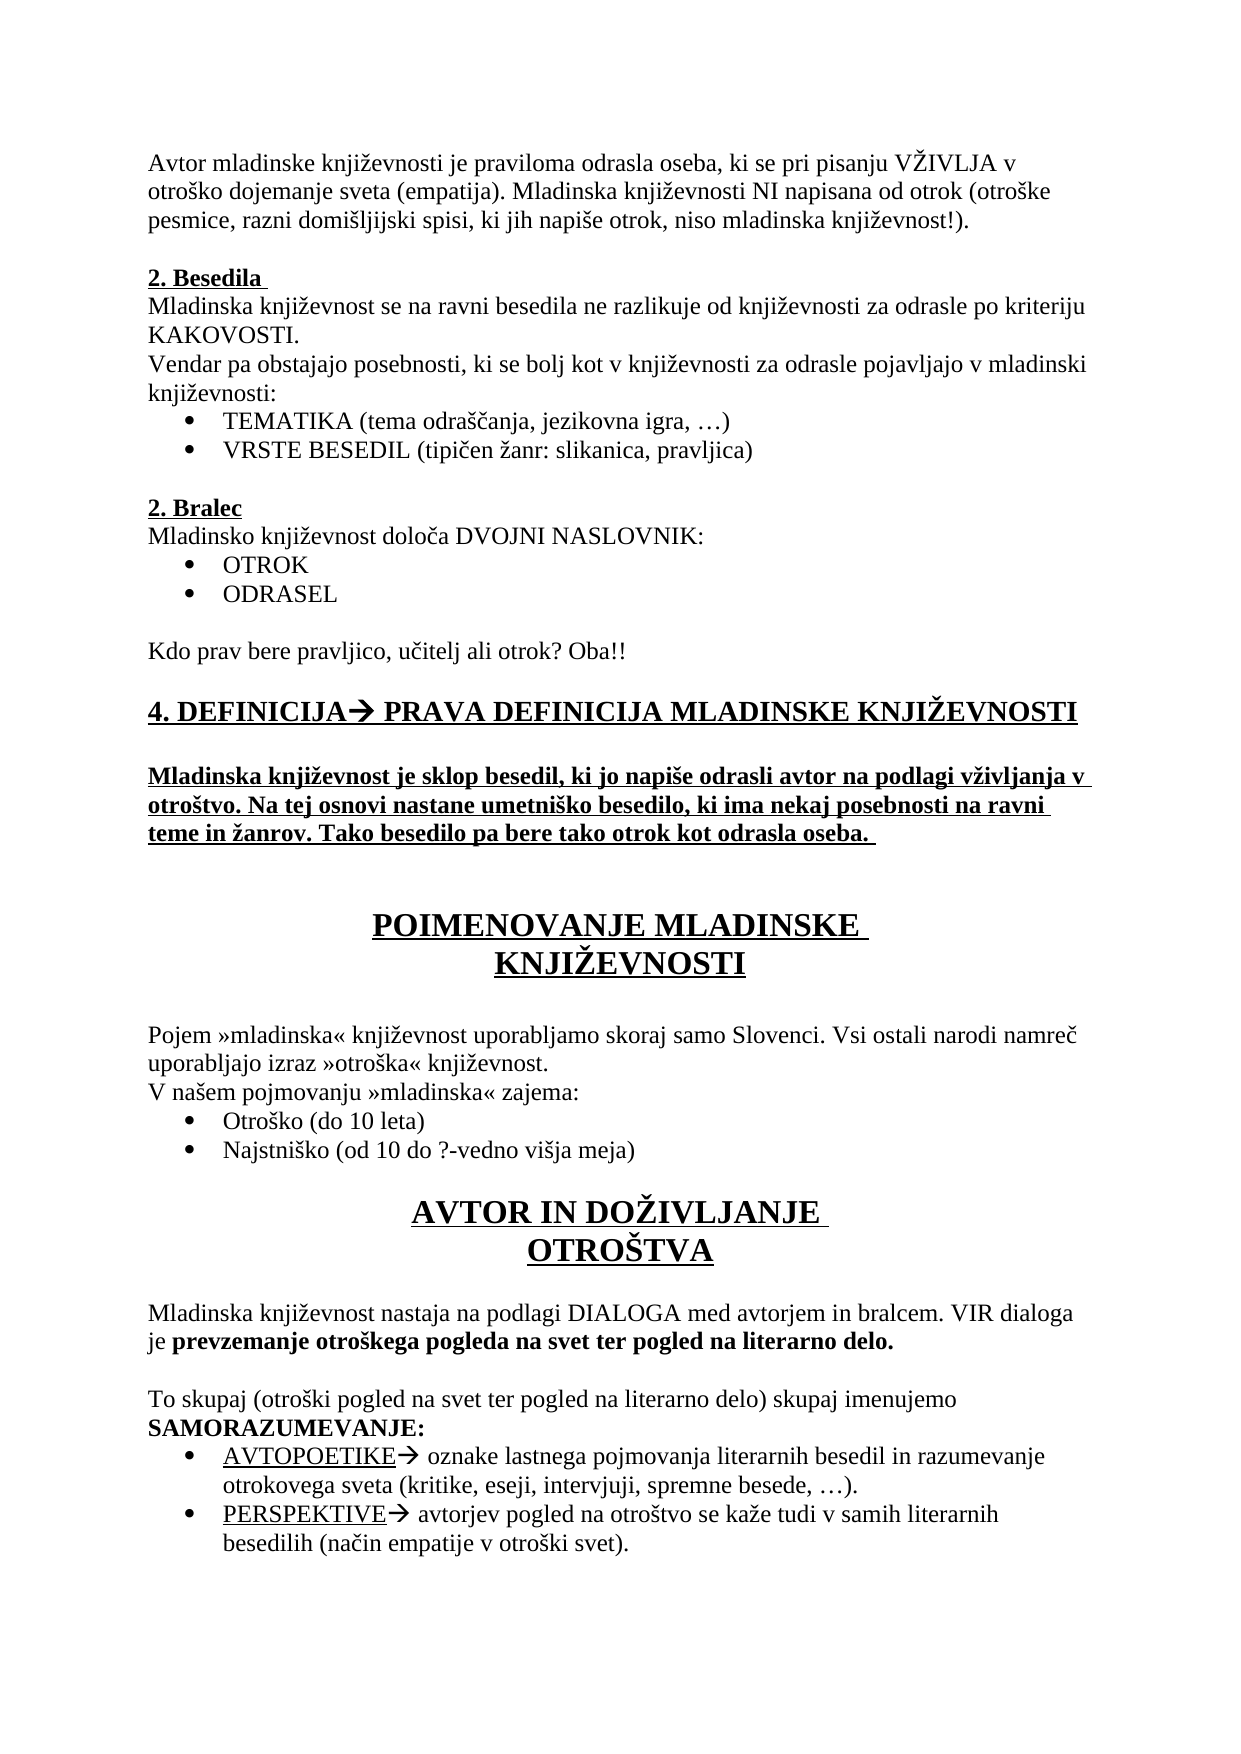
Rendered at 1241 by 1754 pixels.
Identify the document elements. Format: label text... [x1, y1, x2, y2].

text To skupaj (otroški pogled na svet ter pogled na literarno delo) skupaj imenujemo SAMORAZUMEVANJE: [148, 1384, 1093, 1441]
list TEMATIKA (tema odraščanja, jezikovna igra, …) [185, 406, 1093, 435]
list PERSPEKTIVE avtorjev pogled na otroštvo se kaže tudi v samih literarnih besedilih (način empatije v otroški svet). [185, 1499, 1093, 1556]
text Kdo prav bere pravljico, učitelj ali otrok? Oba!! [148, 636, 1093, 665]
list ODRASEL [185, 579, 1093, 608]
text 2. Besedila [148, 263, 1093, 291]
text Mladinska književnost se na ravni besedila ne razlikuje od književnosti za odrasle po kriteriju KAKOVOSTI. [148, 291, 1093, 349]
text Mladinska književnost je sklop besedil, ki jo napiše odrasli avtor na podlagi vživljanja v otroštvo. Na tej osnovi nastane umetniško besedilo, ki ima nekaj posebnosti na ravni teme in žanrov. Tako besedilo pa bere tako otrok kot odrasla oseba. [148, 761, 1093, 847]
list AVTOPOETIKE oznake lastnega pojmovanja literarnih besedil in razumevanje otrokovega sveta (kritike, eseji, intervjuji, spremne besede, …). [185, 1441, 1093, 1499]
text Avtor mladinske književnosti je praviloma odrasla oseba, ki se pri pisanju VŽIVLJA v otroško dojemanje sveta (empatija). Mladinska književnosti NI napisana od otrok (otroške pesmice, razni domišljijski spisi, ki jih napiše otrok, niso mladinska književnost!). [148, 148, 1093, 234]
list OTROK [185, 550, 1093, 579]
text KNJIŽEVNOSTI [148, 943, 1093, 981]
text AVTOR IN DOŽIVLJANJE [148, 1192, 1093, 1231]
text V našem pojmovanju »mladinska« zajema: [148, 1077, 1093, 1106]
list VRSTE BESEDIL (tipičen žanr: slikanica, pravljica) [185, 435, 1093, 464]
text Mladinsko književnost določa DVOJNI NASLOVNIK: [148, 521, 1093, 550]
text 2. Bralec [148, 493, 1093, 521]
text POIMENOVANJE MLADINSKE [148, 905, 1093, 943]
text Vendar pa obstajajo posebnosti, ki se bolj kot v književnosti za odrasle pojavljajo v mladinski književnosti: [148, 349, 1093, 406]
list Otroško (do 10 leta) [185, 1106, 1093, 1135]
text Pojem »mladinska« književnost uporabljamo skoraj samo Slovenci. Vsi ostali narodi namreč uporabljajo izraz »otroška« književnost. [148, 1020, 1093, 1077]
text OTROŠTVA [148, 1231, 1093, 1269]
list Najstniško (od 10 do ?-vedno višja meja) [185, 1135, 1093, 1163]
text Mladinska književnost nastaja na podlagi DIALOGA med avtorjem in bralcem. VIR dialoga je prevzemanje otroškega pogleda na svet ter pogled na literarno delo. [148, 1298, 1093, 1355]
text 4. DEFINICIJA PRAVA DEFINICIJA MLADINSKE KNJIŽEVNOSTI [148, 694, 1093, 727]
